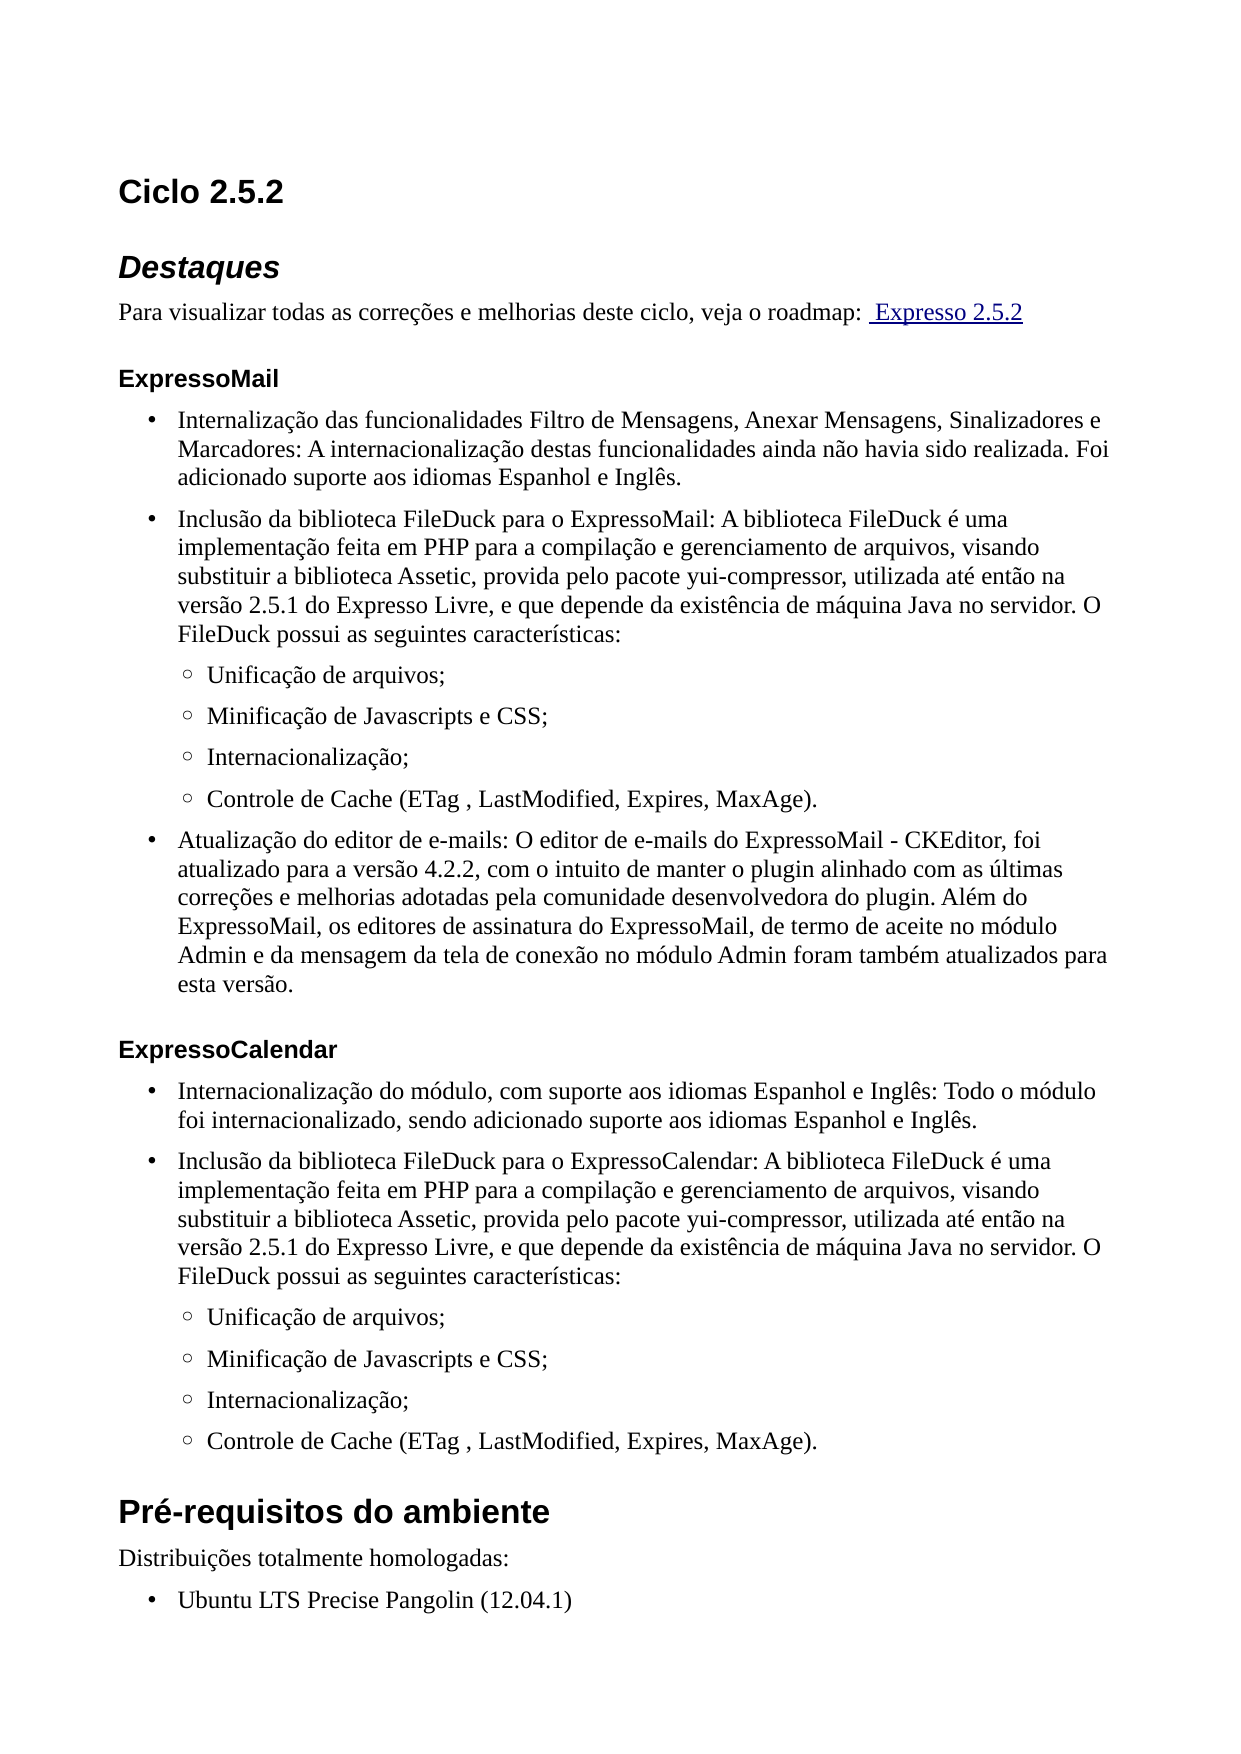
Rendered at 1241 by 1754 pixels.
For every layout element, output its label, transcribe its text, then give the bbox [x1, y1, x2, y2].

list Internalização das funcionalidades Filtro de Mensagens, Anexar Mensagens, Sinalizadores e Marcadores: A internacionalização destas funcionalidades ainda não havia sido realizada. Foi adicionado suporte aos idiomas Espanhol e Inglês. [148, 405, 1122, 491]
list Unificação de arquivos; [177, 1302, 1122, 1331]
list Unificação de arquivos; [177, 660, 1122, 689]
text Para visualizar todas as correções e melhorias deste ciclo, veja o roadmap: Expresso 2.5.2 [118, 297, 1122, 326]
subtitle Pré-requisitos do ambiente [118, 1492, 1122, 1531]
text Distribuições totalmente homologadas: [118, 1543, 1122, 1572]
subtitle ExpressoMail [118, 364, 1122, 392]
list Atualização do editor de e-mails: O editor de e-mails do ExpressoMail - CKEditor, foi atualizado para a versão 4.2.2, com o intuito de manter o plugin alinhado com as últimas correções e melhorias adotadas pela comunidade desenvolvedora do plugin. Além do ExpressoMail, os editores de assinatura do ExpressoMail, de termo de aceite no módulo Admin e da mensagem da tela de conexão no módulo Admin foram também atualizados para esta versão. [148, 825, 1122, 997]
subtitle Destaques [118, 248, 1122, 285]
list Controle de Cache (ETag , LastModified, Expires, MaxAge). [177, 1426, 1122, 1455]
list Inclusão da biblioteca FileDuck para o ExpressoCalendar: A biblioteca FileDuck é uma implementação feita em PHP para a compilação e gerenciamento de arquivos, visando substituir a biblioteca Assetic, provida pelo pacote yui-compressor, utilizada até então na versão 2.5.1 do Expresso Livre, e que depende da existência de máquina Java no servidor. O FileDuck possui as seguintes características: [148, 1146, 1122, 1290]
list Minificação de Javascripts e CSS; [177, 701, 1122, 730]
list Inclusão da biblioteca FileDuck para o ExpressoMail: A biblioteca FileDuck é uma implementação feita em PHP para a compilação e gerenciamento de arquivos, visando substituir a biblioteca Assetic, provida pelo pacote yui-compressor, utilizada até então na versão 2.5.1 do Expresso Livre, e que depende da existência de máquina Java no servidor. O FileDuck possui as seguintes características: [148, 504, 1122, 647]
list Minificação de Javascripts e CSS; [177, 1344, 1122, 1372]
list Internacionalização; [177, 742, 1122, 771]
list Ubuntu LTS Precise Pangolin (12.04.1) [148, 1585, 1122, 1613]
list Internacionalização; [177, 1385, 1122, 1414]
list Internacionalização do módulo, com suporte aos idiomas Espanhol e Inglês: Todo o módulo foi internacionalizado, sendo adicionado suporte aos idiomas Espanhol e Inglês. [148, 1076, 1122, 1134]
subtitle Ciclo 2.5.2 [118, 172, 1122, 211]
list Controle de Cache (ETag , LastModified, Expires, MaxAge). [177, 784, 1122, 812]
subtitle ExpressoCalendar [118, 1035, 1122, 1064]
